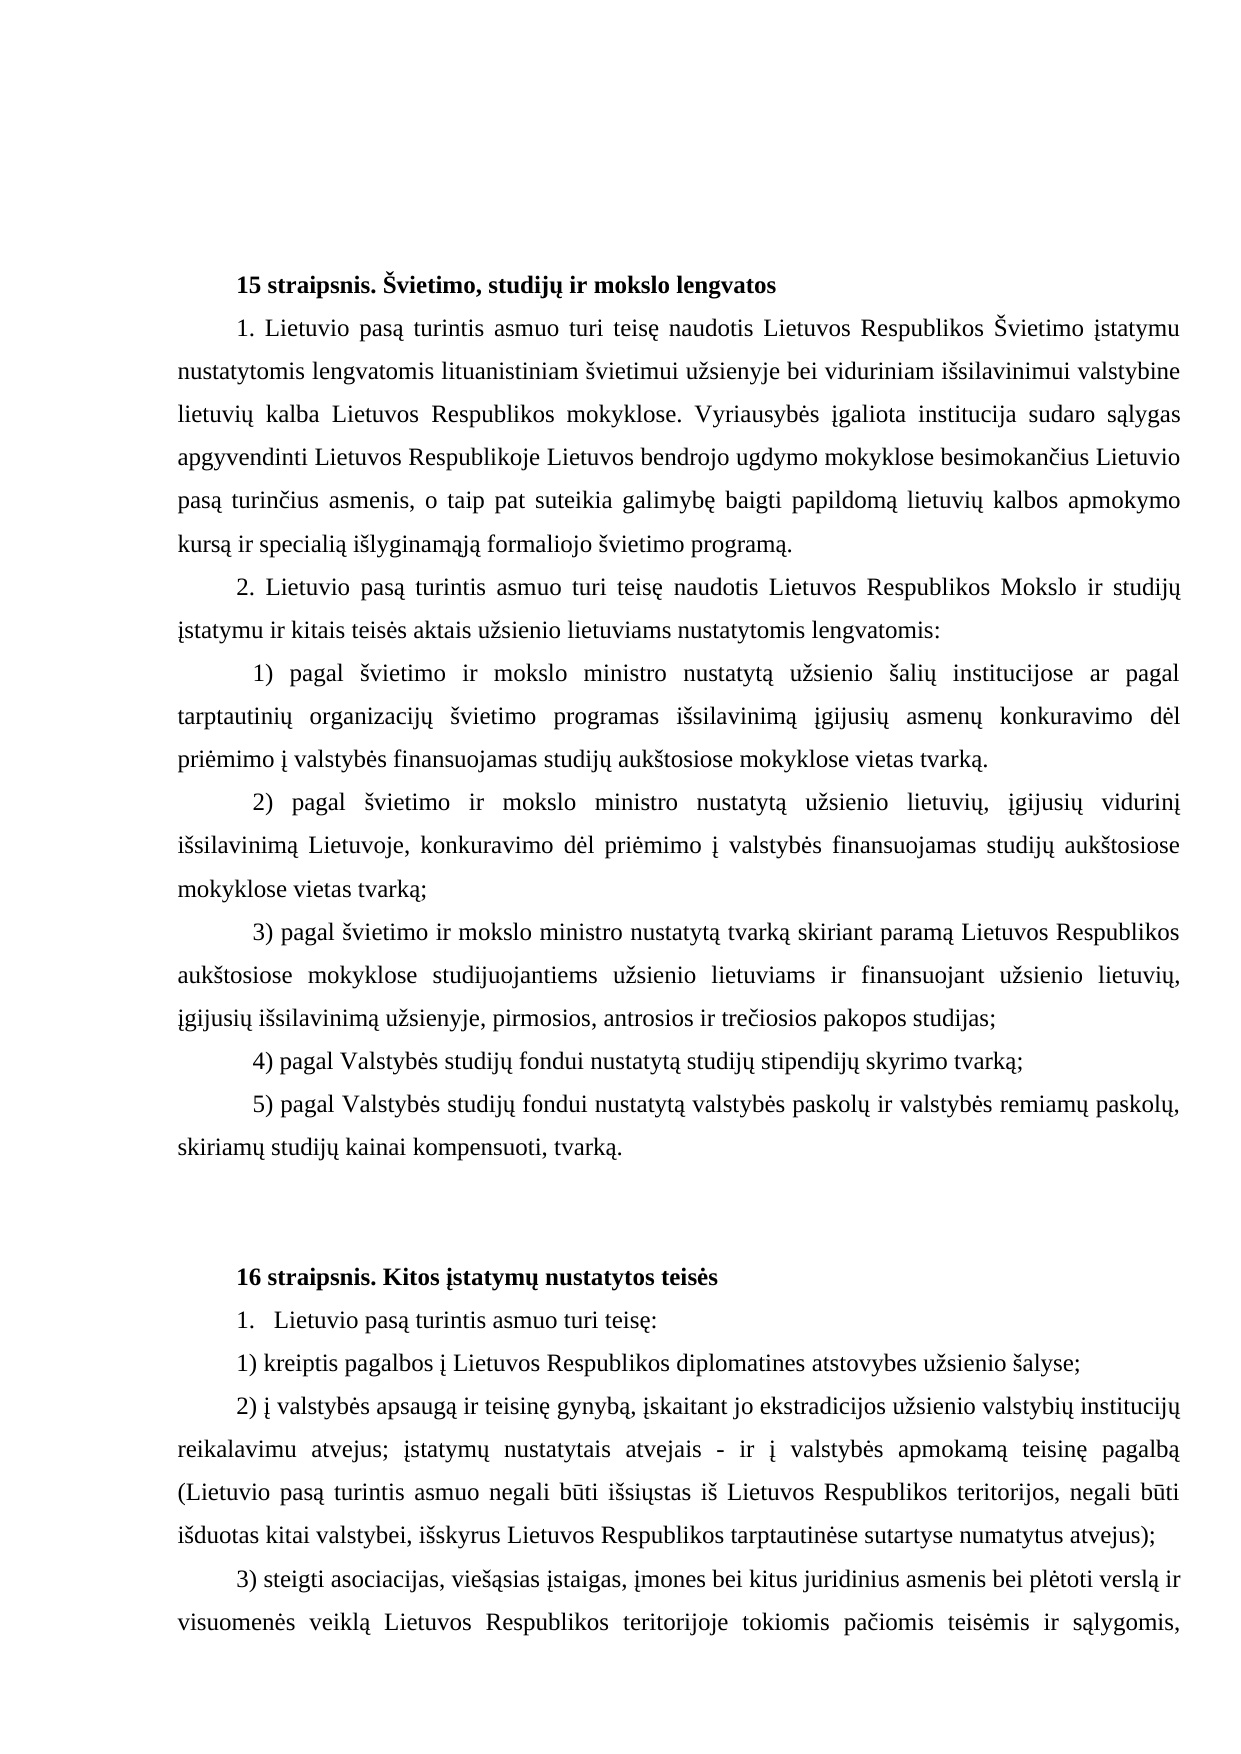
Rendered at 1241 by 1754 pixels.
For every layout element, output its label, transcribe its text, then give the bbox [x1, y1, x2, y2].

text 1) kreiptis pagalbos į Lietuvos Respublikos diplomatines atstovybes užsienio šalyse; [177, 1348, 1181, 1377]
text 3) steigti asociacijas, viešąsias įstaigas, įmones bei kitus juridinius asmenis bei plėtoti verslą ir visuomenės veiklą Lietuvos Respublikos teritorijoje tokiomis pačiomis teisėmis ir sąlygomis, [177, 1564, 1181, 1636]
text 2) pagal švietimo ir mokslo ministro nustatytą užsienio lietuvių, įgijusių vidurinį išsilavinimą Lietuvoje, konkuravimo dėl priėmimo į valstybės finansuojamas studijų aukštosiose mokyklose vietas tvarką; [177, 787, 1181, 902]
text 1) pagal švietimo ir mokslo ministro nustatytą užsienio šalių institucijose ar pagal tarptautinių organizacijų švietimo programas išsilavinimą įgijusių asmenų konkuravimo dėl priėmimo į valstybės finansuojamas studijų aukštosiose mokyklose vietas tvarką. [177, 658, 1181, 773]
text 3) pagal švietimo ir mokslo ministro nustatytą tvarką skiriant paramą Lietuvos Respublikos aukštosiose mokyklose studijuojantiems užsienio lietuviams ir finansuojant užsienio lietuvių, įgijusių išsilavinimą užsienyje, pirmosios, antrosios ir trečiosios pakopos studijas; [177, 917, 1181, 1032]
text 2) į valstybės apsaugą ir teisinę gynybą, įskaitant jo ekstradicijos užsienio valstybių institucijų reikalavimu atvejus; įstatymų nustatytais atvejais - ir į valstybės apmokamą teisinę pagalbą (Lietuvio pasą turintis asmuo negali būti išsiųstas iš Lietuvos Respublikos teritorijos, negali būti išduotas kitai valstybei, išskyrus Lietuvos Respublikos tarptautinėse sutartyse numatytus atvejus); [177, 1391, 1181, 1549]
text 2. Lietuvio pasą turintis asmuo turi teisę naudotis Lietuvos Respublikos Mokslo ir studijų įstatymu ir kitais teisės aktais užsienio lietuviams nustatytomis lengvatomis: [177, 572, 1181, 644]
text 4) pagal Valstybės studijų fondui nustatytą studijų stipendijų skyrimo tvarką; [177, 1046, 1181, 1075]
text 1. Lietuvio pasą turintis asmuo turi teisę: [236, 1305, 1181, 1334]
text 5) pagal Valstybės studijų fondui nustatytą valstybės paskolų ir valstybės remiamų paskolų, skiriamų studijų kainai kompensuoti, tvarką. [177, 1089, 1181, 1161]
text 15 straipsnis. Švietimo, studijų ir mokslo lengvatos [177, 270, 1181, 299]
text 1. Lietuvio pasą turintis asmuo turi teisę naudotis Lietuvos Respublikos Švietimo įstatymu nustatytomis lengvatomis lituanistiniam švietimui užsienyje bei viduriniam išsilavinimui valstybine lietuvių kalba Lietuvos Respublikos mokyklose. Vyriausybės įgaliota institucija sudaro sąlygas apgyvendinti Lietuvos Respublikoje Lietuvos bendrojo ugdymo mokyklose besimokančius Lietuvio pasą turinčius asmenis, o taip pat suteikia galimybę baigti papildomą lietuvių kalbos apmokymo kursą ir specialią išlyginamąją formaliojo švietimo programą. [177, 313, 1181, 557]
text 16 straipsnis. Kitos įstatymų nustatytos teisės [177, 1262, 1181, 1291]
